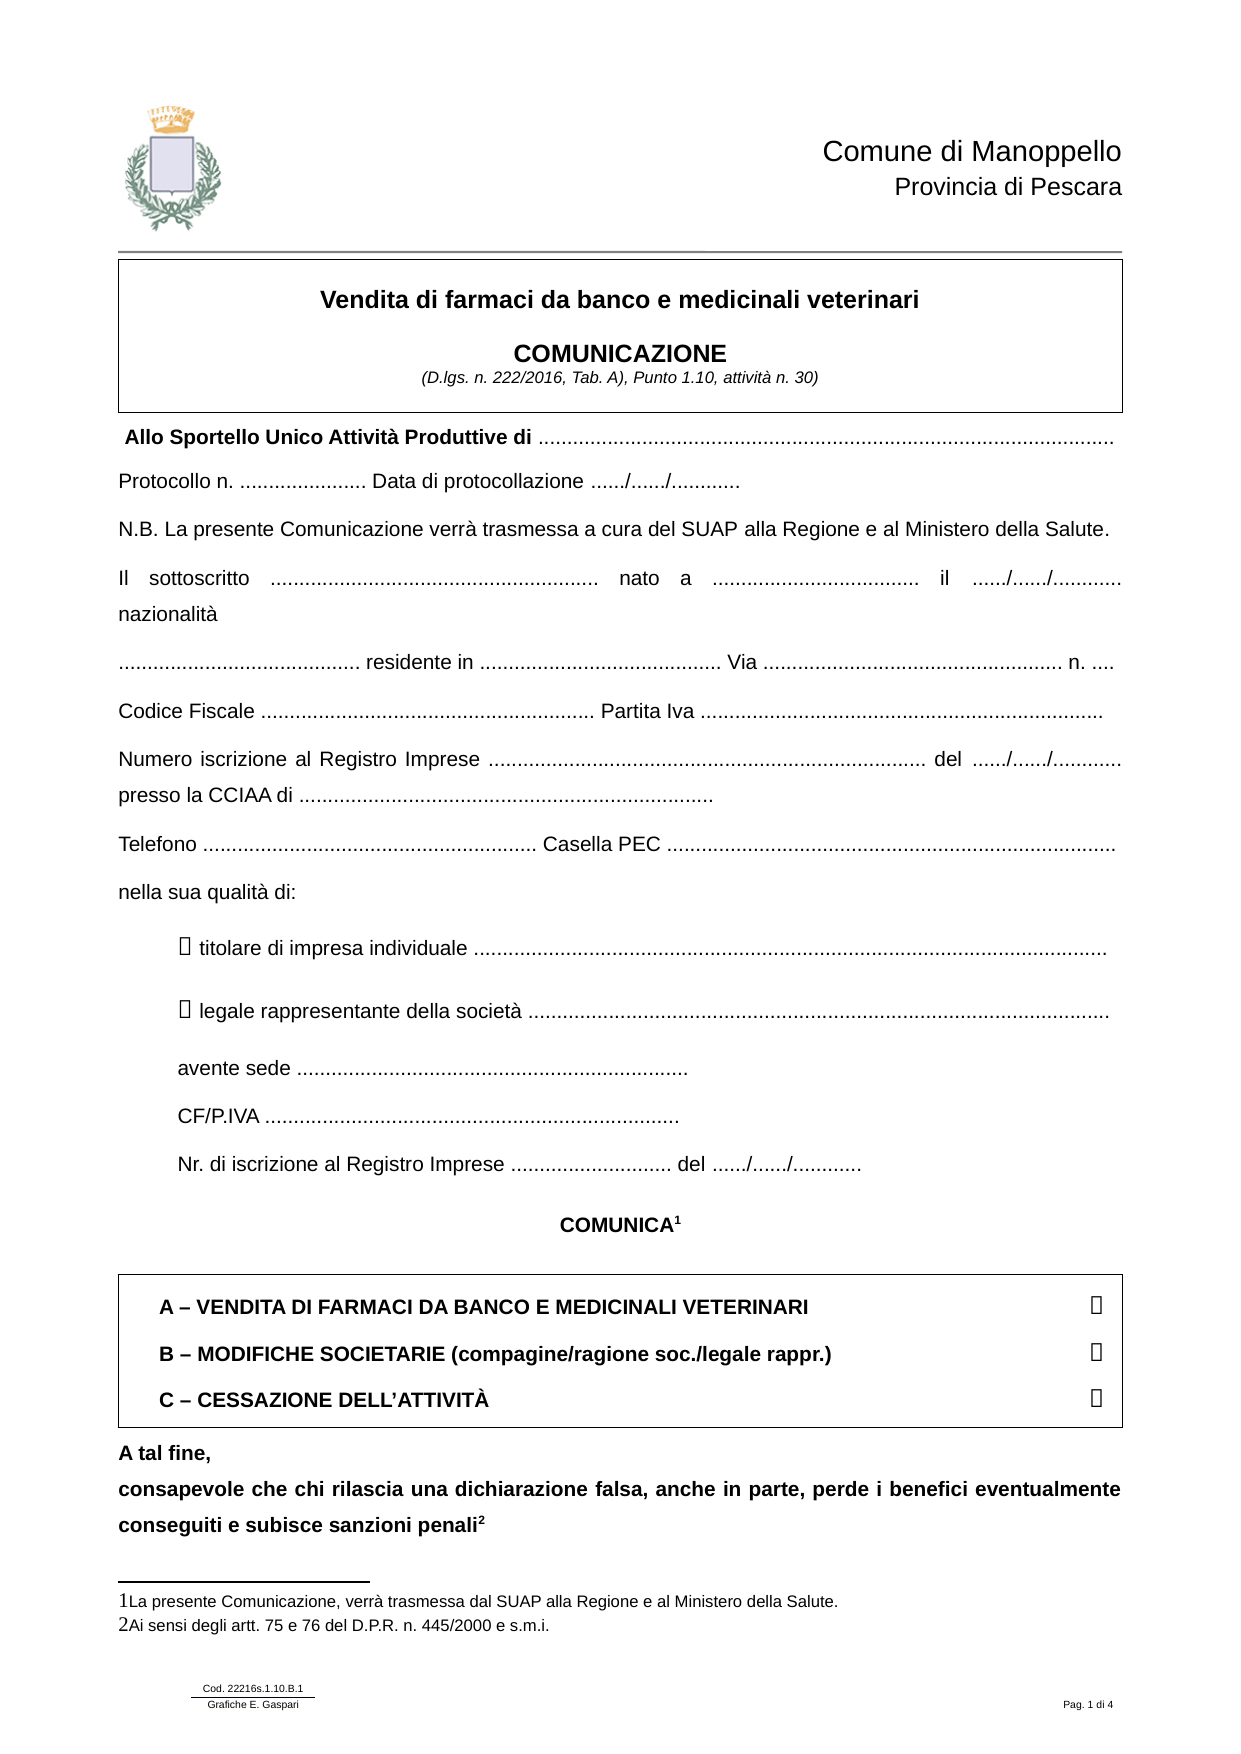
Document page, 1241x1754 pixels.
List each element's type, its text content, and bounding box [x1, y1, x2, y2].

text Telefono .......................................................... Casella PEC .............................................................................. [118, 831, 1122, 855]
text CF/P.IVA ........................................................................ [177, 1104, 1122, 1128]
text A tal fine, [118, 1441, 1122, 1465]
text N.B. La presente Comunicazione verrà trasmessa a cura del SUAP alla Regione e al Ministero della Salute. [118, 517, 1122, 541]
text Protocollo n. ...................... Data di protocollazione ....../....../............ [118, 469, 1122, 493]
text  legale rappresentante della società ..................................................................................................... [177, 992, 1122, 1026]
text avente sede .................................................................... [177, 1055, 1122, 1079]
text Ai sensi degli artt. 75 e 76 del D.P.R. n. 445/2000 e s.m.i. [118, 1612, 1122, 1636]
text Provincia di Pescara [224, 172, 1122, 201]
text consapevole che chi rilascia una dichiarazione falsa, anche in parte, perde i benefici eventualmente conseguiti e subisce sanzioni penali [118, 1477, 1122, 1537]
text Codice Fiscale .......................................................... Partita Iva ...................................................................... [118, 698, 1122, 722]
text nella sua qualità di: [118, 880, 1122, 904]
table_header Vendita di farmaci da banco e medicinali veterinari COMUNICAZIONE (D.lgs. n. 222/2016, Tab. A), Punto 1.10, attività n. 30) [119, 260, 1122, 412]
text .......................................... residente in .......................................... Via .................................................... n. .... [118, 650, 1122, 674]
text Il sottoscritto ......................................................... nato a .................................... il ....../....../............ nazionalità [118, 566, 1122, 626]
text  titolare di impresa individuale .............................................................................................................. [177, 928, 1122, 962]
text La presente Comunicazione, verrà trasmessa dal SUAP alla Regione e al Ministero della Salute. [118, 1588, 1122, 1612]
text Numero iscrizione al Registro Imprese ............................................................................ del ....../....../............ presso la CCIAA di ........................................................................ [118, 747, 1122, 807]
text Comune di Manoppello [224, 134, 1122, 167]
picture [122, 103, 224, 234]
text Nr. di iscrizione al Registro Imprese ............................ del ....../....../............ [177, 1152, 1122, 1176]
table_header A – VENDITA DI FARMACI DA BANCO E MEDICINALI VETERINARI  B – MODIFICHE SOCIETARIE (compagine/ragione soc./legale rappr.)  C – CESSAZIONE DELL’ATTIVITÀ  [119, 1275, 1122, 1427]
text Allo Sportello Unico Attività Produttive di .................................................................................................... [118, 425, 1122, 449]
text COMUNICA [118, 1213, 1122, 1237]
